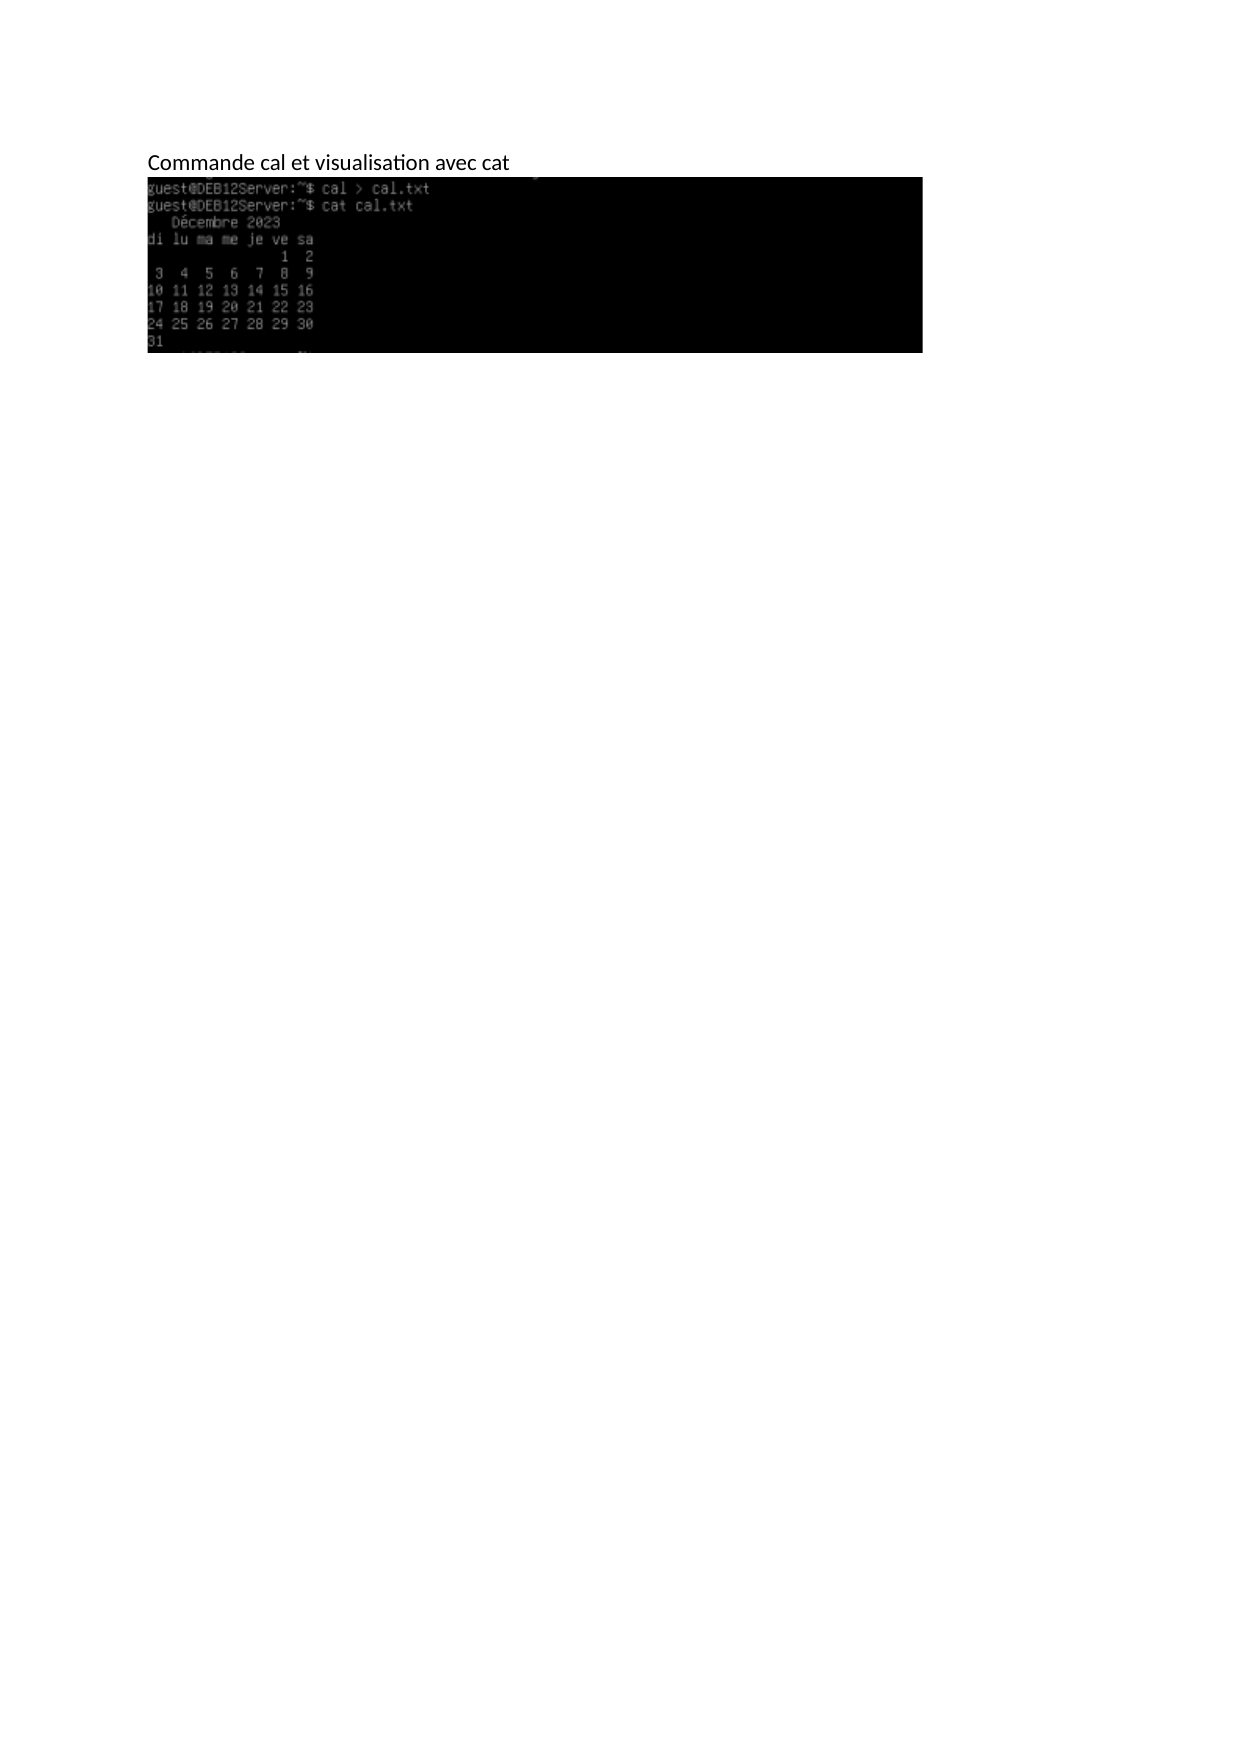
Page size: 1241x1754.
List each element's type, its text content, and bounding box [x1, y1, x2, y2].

text Commande cal et visualisation avec cat [148, 148, 1093, 352]
